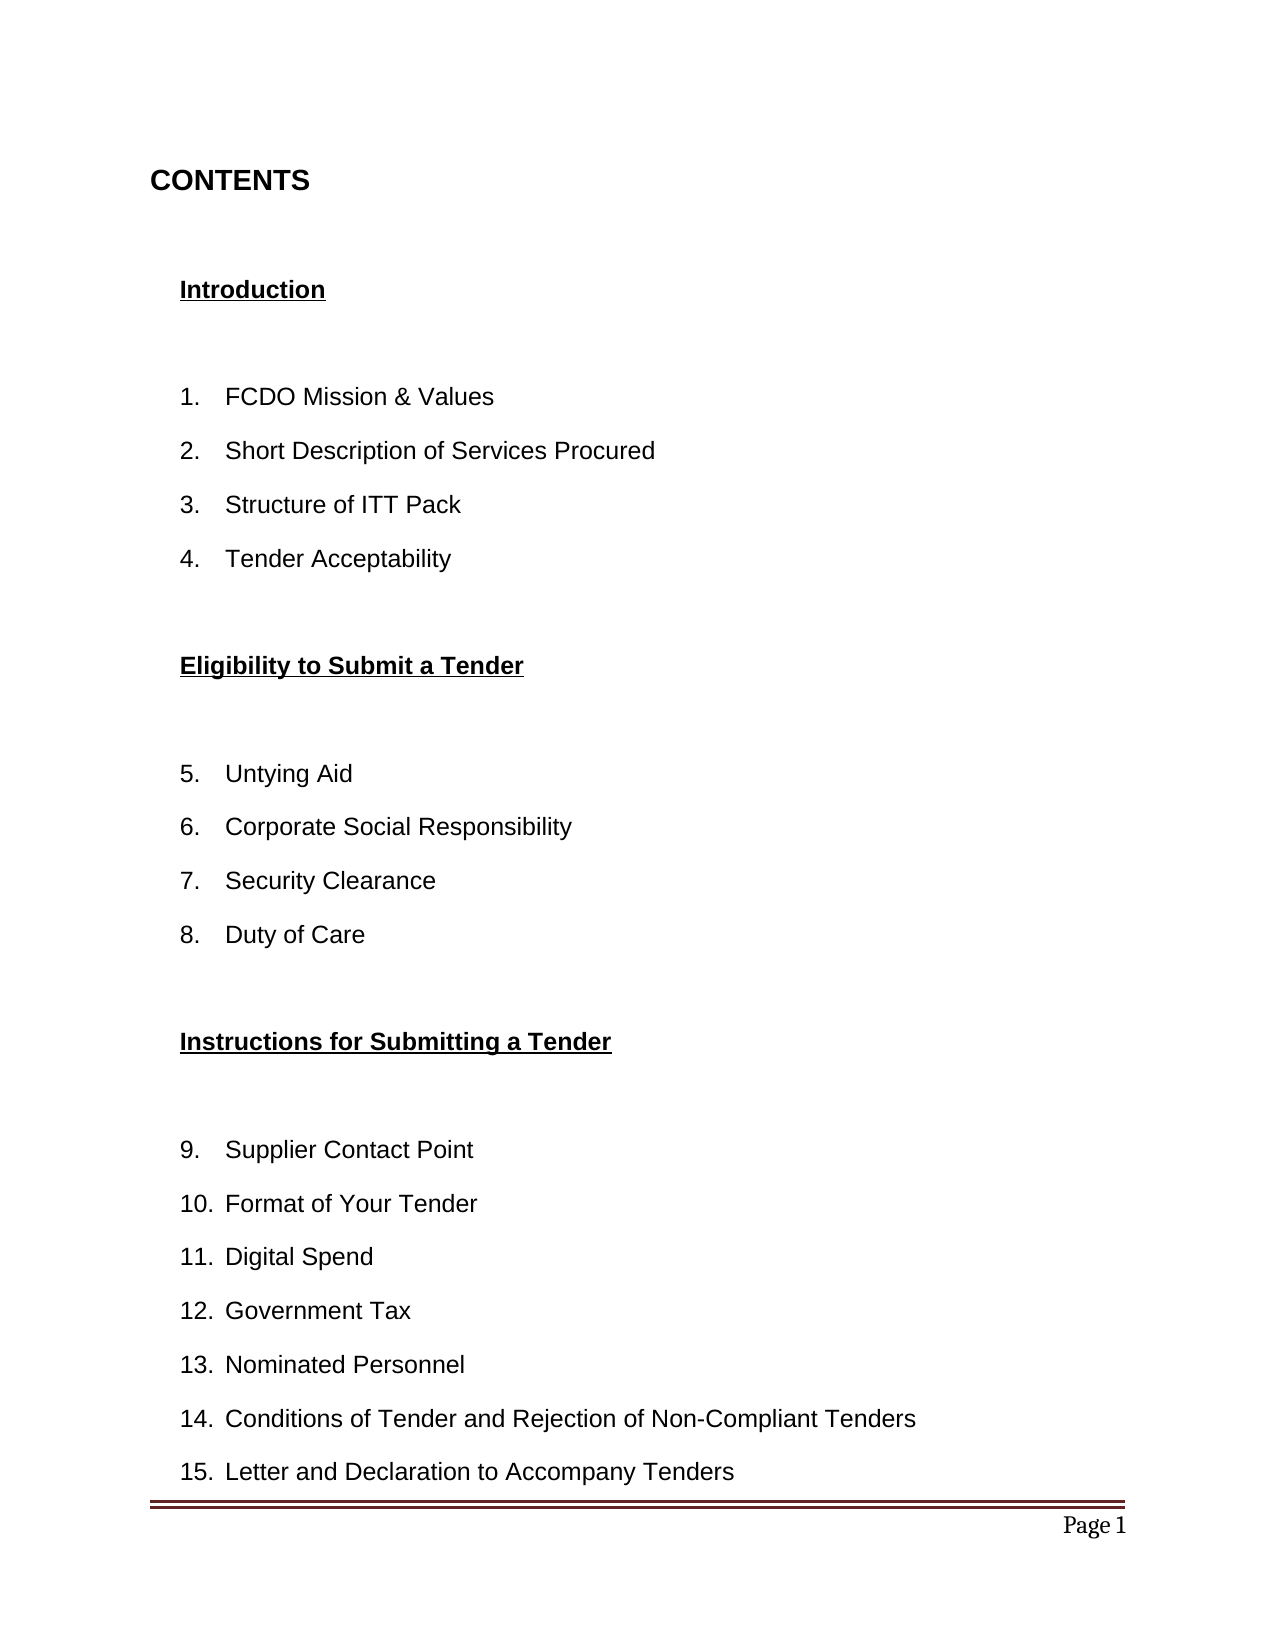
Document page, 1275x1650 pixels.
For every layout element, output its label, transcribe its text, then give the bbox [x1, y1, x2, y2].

list Government Tax [179, 1296, 1125, 1325]
list Corporate Social Responsibility [179, 812, 1125, 841]
list Structure of ITT Pack [179, 490, 1125, 518]
subtitle CONTENTS [150, 162, 1125, 196]
text Instructions for Submitting a Tender [179, 1027, 1125, 1056]
list Tender Acceptability [179, 543, 1125, 572]
list Security Clearance [179, 866, 1125, 895]
list Nominated Personnel [179, 1350, 1125, 1378]
list Letter and Declaration to Accompany Tenders [179, 1457, 1125, 1486]
list Duty of Care [179, 920, 1125, 948]
list Conditions of Tender and Rejection of Non-Compliant Tenders [179, 1403, 1125, 1432]
list Untying Aid [179, 758, 1125, 787]
list Format of Your Tender [179, 1188, 1125, 1217]
list Supplier Contact Point [179, 1135, 1125, 1163]
list Digital Spend [179, 1242, 1125, 1271]
text Eligibility to Submit a Tender [179, 651, 1125, 680]
list FCDO Mission & Values [179, 382, 1125, 411]
list Short Description of Services Procured [179, 436, 1125, 465]
text Introduction [179, 275, 1125, 303]
